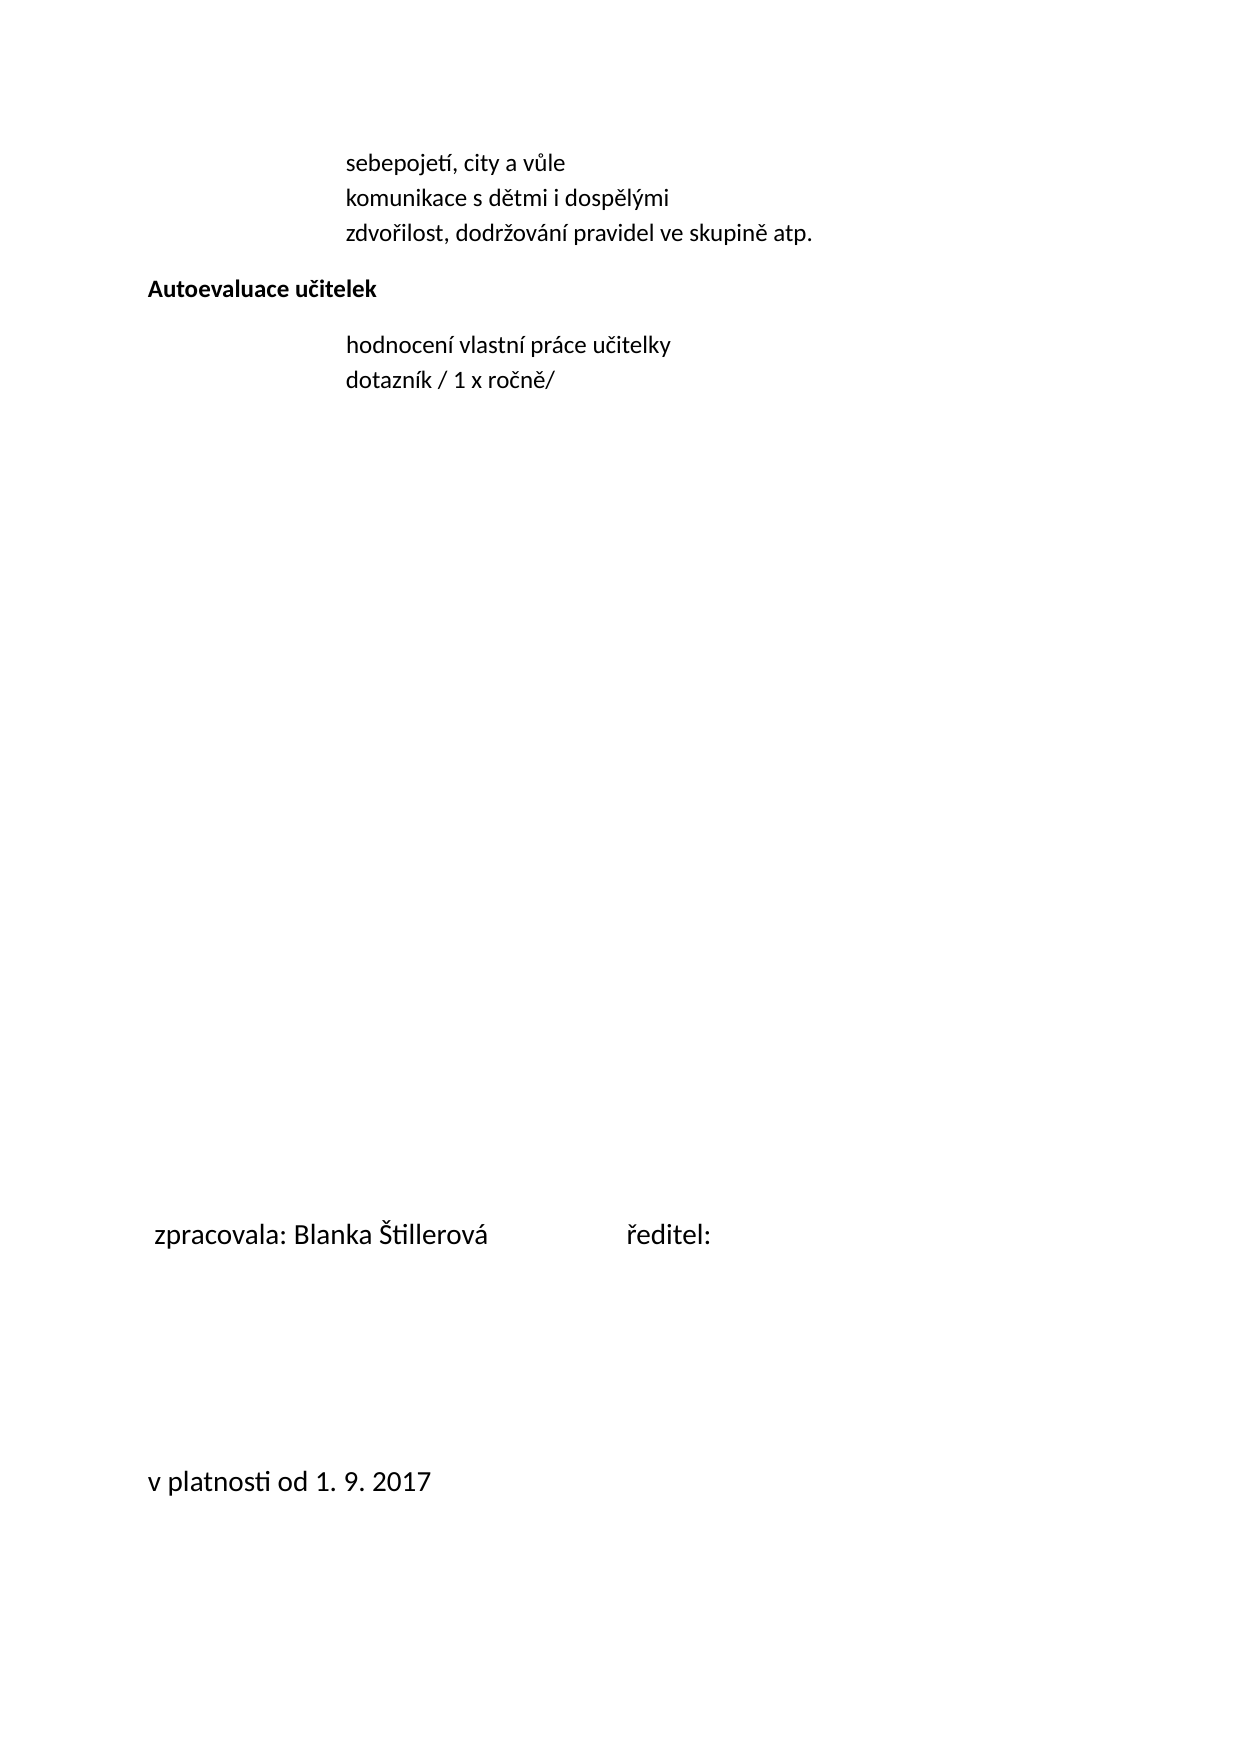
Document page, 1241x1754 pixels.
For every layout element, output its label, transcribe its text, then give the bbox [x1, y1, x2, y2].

text sebepojetí, city a vůle komunikace s dětmi i dospělými zdvořilost, dodržování pravidel ve skupině atp. [148, 148, 1093, 248]
text Autoevaluace učitelek [148, 273, 1093, 304]
text zpracovala: Blanka Štillerová ředitel: [148, 1216, 1093, 1252]
text hodnocení vlastní práce učitelky dotazník / 1 x ročně/ [148, 329, 1093, 430]
text v platnosti od 1. 9. 2017 [148, 1463, 1093, 1499]
